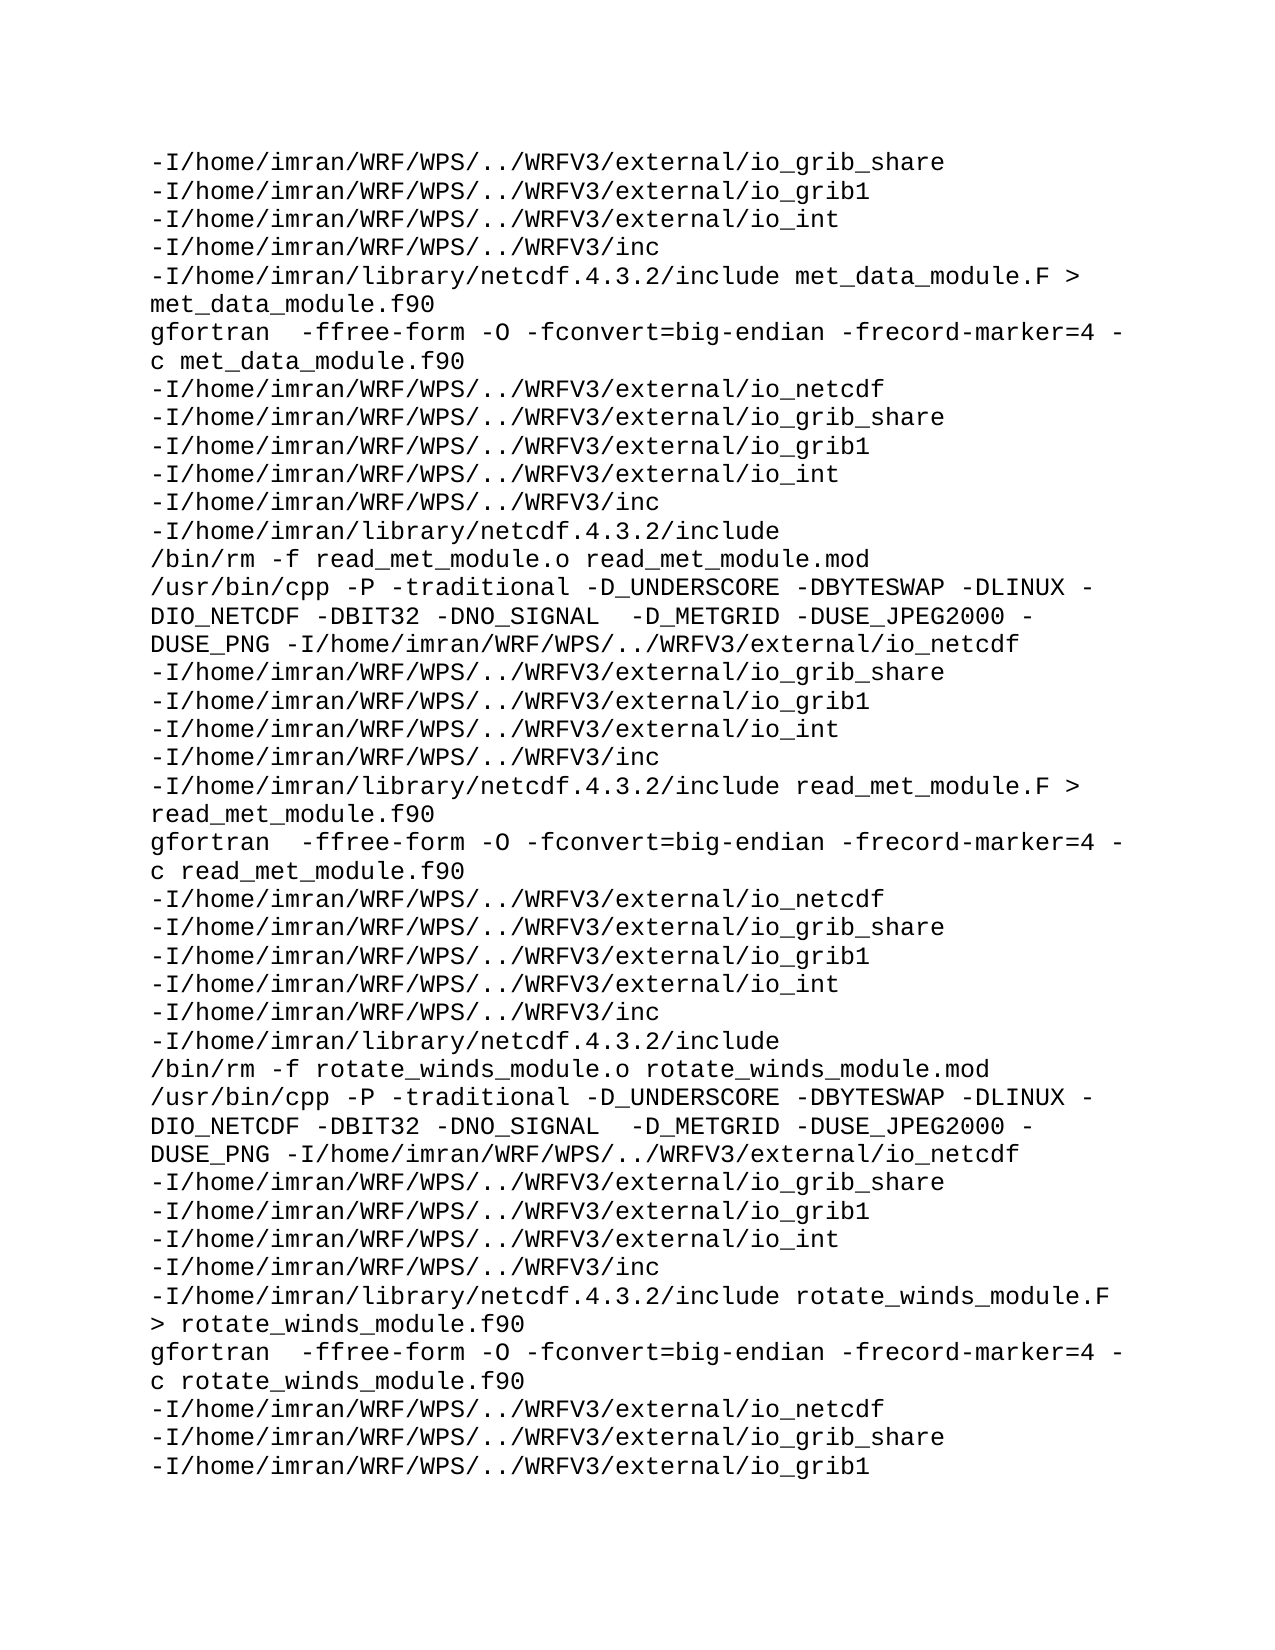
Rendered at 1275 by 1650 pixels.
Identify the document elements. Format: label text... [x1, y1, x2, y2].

text gfortran -ffree-form -O -fconvert=big-endian -frecord-marker=4 -c met_data_module.f90 -I/home/imran/WRF/WPS/../WRFV3/external/io_netcdf -I/home/imran/WRF/WPS/../WRFV3/external/io_grib_share -I/home/imran/WRF/WPS/../WRFV3/external/io_grib1 -I/home/imran/WRF/WPS/../WRFV3/external/io_int -I/home/imran/WRF/WPS/../WRFV3/inc -I/home/imran/library/netcdf.4.3.2/include [150, 320, 1125, 547]
text /usr/bin/cpp -P -traditional -D_UNDERSCORE -DBYTESWAP -DLINUX -DIO_NETCDF -DBIT32 -DNO_SIGNAL -D_METGRID -DUSE_JPEG2000 -DUSE_PNG -I/home/imran/WRF/WPS/../WRFV3/external/io_netcdf -I/home/imran/WRF/WPS/../WRFV3/external/io_grib_share -I/home/imran/WRF/WPS/../WRFV3/external/io_grib1 -I/home/imran/WRF/WPS/../WRFV3/external/io_int -I/home/imran/WRF/WPS/../WRFV3/inc -I/home/imran/library/netcdf.4.3.2/include rotate_winds_module.F > rotate_winds_module.f90 [150, 1085, 1125, 1340]
text /bin/rm -f rotate_winds_module.o rotate_winds_module.mod [150, 1057, 1125, 1085]
text /usr/bin/cpp -P -traditional -D_UNDERSCORE -DBYTESWAP -DLINUX -DIO_NETCDF -DBIT32 -DNO_SIGNAL -D_METGRID -DUSE_JPEG2000 -DUSE_PNG -I/home/imran/WRF/WPS/../WRFV3/external/io_netcdf -I/home/imran/WRF/WPS/../WRFV3/external/io_grib_share -I/home/imran/WRF/WPS/../WRFV3/external/io_grib1 -I/home/imran/WRF/WPS/../WRFV3/external/io_int -I/home/imran/WRF/WPS/../WRFV3/inc -I/home/imran/library/netcdf.4.3.2/include read_met_module.F > read_met_module.f90 [150, 575, 1125, 830]
text /bin/rm -f read_met_module.o read_met_module.mod [150, 547, 1125, 575]
text gfortran -ffree-form -O -fconvert=big-endian -frecord-marker=4 -c rotate_winds_module.f90 -I/home/imran/WRF/WPS/../WRFV3/external/io_netcdf -I/home/imran/WRF/WPS/../WRFV3/external/io_grib_share -I/home/imran/WRF/WPS/../WRFV3/external/io_grib1 [150, 1340, 1125, 1482]
text gfortran -ffree-form -O -fconvert=big-endian -frecord-marker=4 -c read_met_module.f90 -I/home/imran/WRF/WPS/../WRFV3/external/io_netcdf -I/home/imran/WRF/WPS/../WRFV3/external/io_grib_share -I/home/imran/WRF/WPS/../WRFV3/external/io_grib1 -I/home/imran/WRF/WPS/../WRFV3/external/io_int -I/home/imran/WRF/WPS/../WRFV3/inc -I/home/imran/library/netcdf.4.3.2/include [150, 830, 1125, 1057]
text -I/home/imran/WRF/WPS/../WRFV3/external/io_grib_share -I/home/imran/WRF/WPS/../WRFV3/external/io_grib1 -I/home/imran/WRF/WPS/../WRFV3/external/io_int -I/home/imran/WRF/WPS/../WRFV3/inc -I/home/imran/library/netcdf.4.3.2/include met_data_module.F > met_data_module.f90 [150, 150, 1125, 320]
